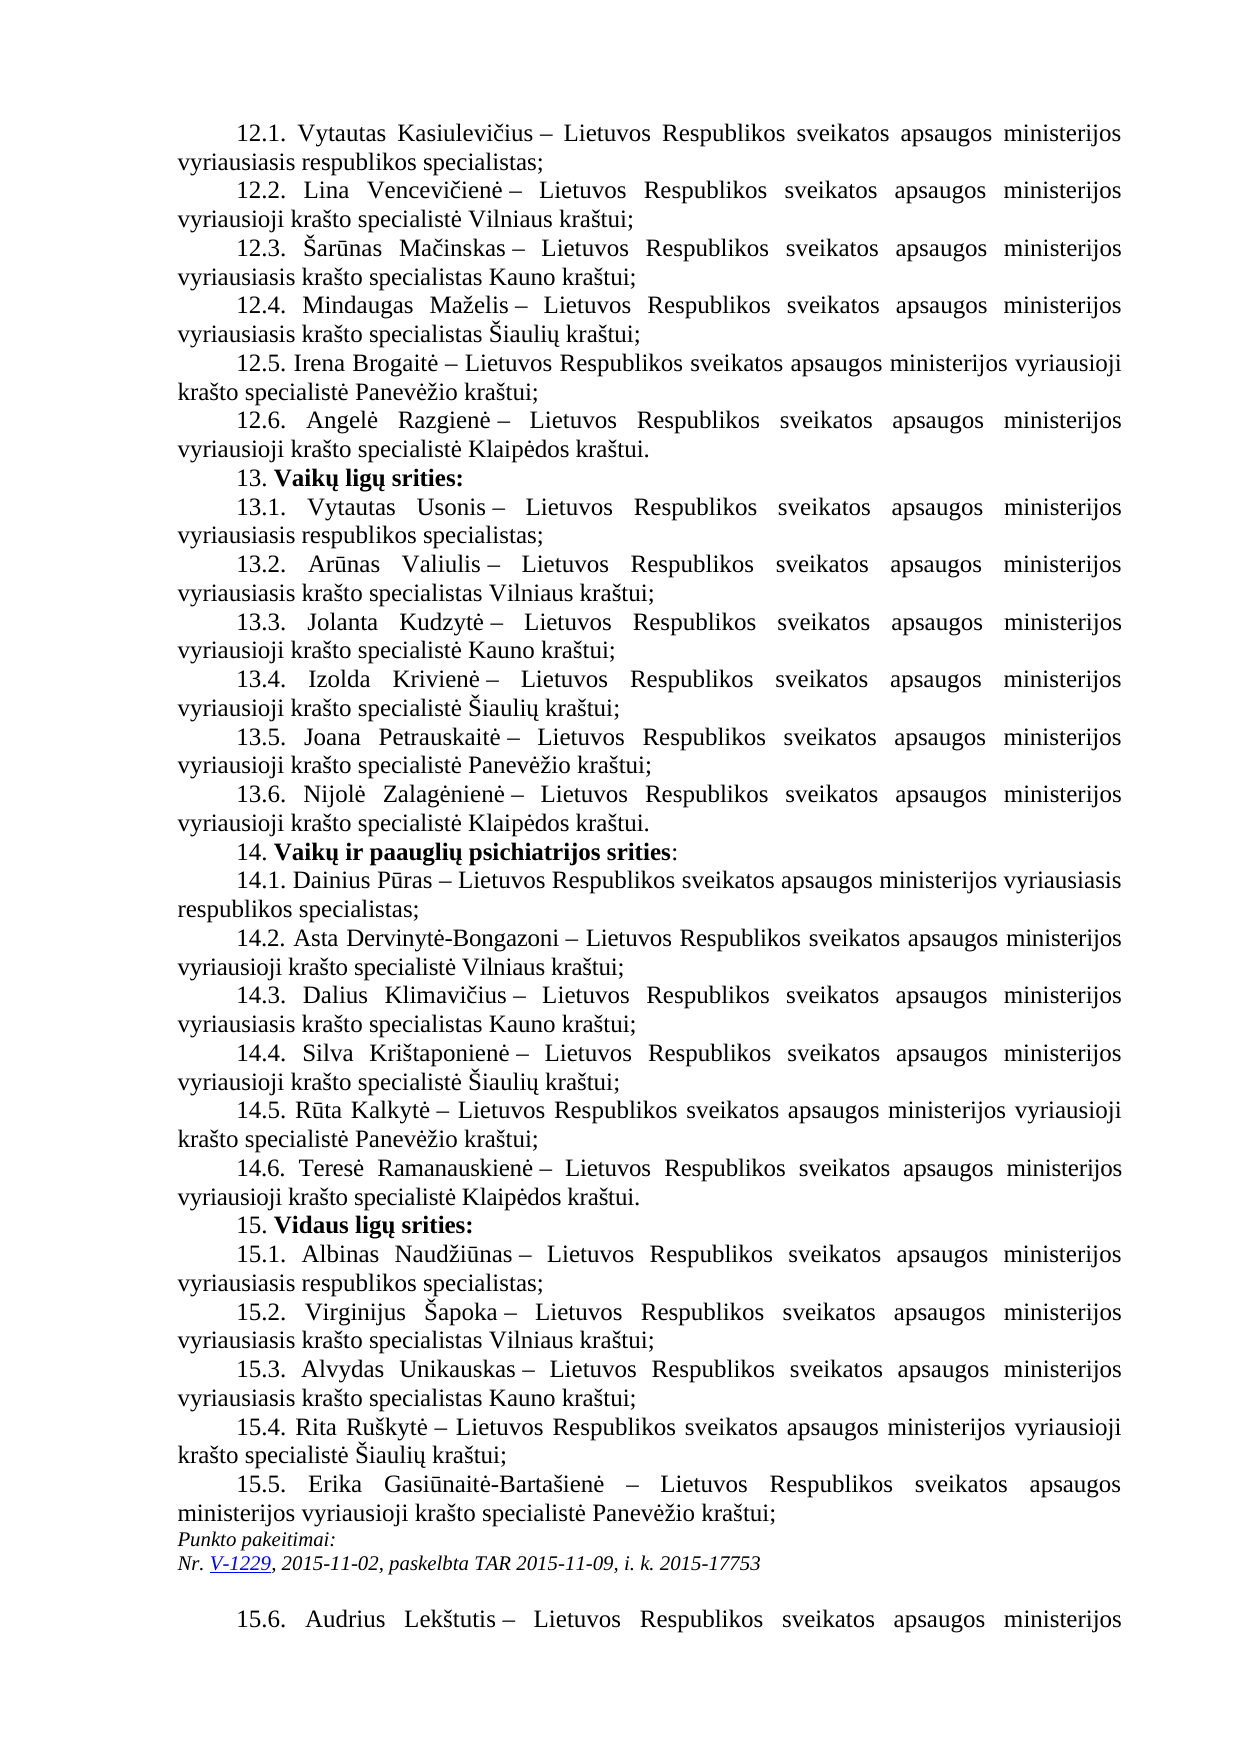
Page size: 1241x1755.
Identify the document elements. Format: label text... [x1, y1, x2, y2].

text 13.4. Izolda Krivienė – Lietuvos Respublikos sveikatos apsaugos ministerijos vyriausioji krašto specialistė Šiaulių kraštui; [177, 664, 1122, 722]
text 14.5. Rūta Kalkytė – Lietuvos Respublikos sveikatos apsaugos ministerijos vyriausioji krašto specialistė Panevėžio kraštui; [177, 1096, 1122, 1153]
text 14.2. Asta Dervinytė-Bongazoni – Lietuvos Respublikos sveikatos apsaugos ministerijos vyriausioji krašto specialistė Vilniaus kraštui; [177, 923, 1122, 981]
text 12.5. Irena Brogaitė – Lietuvos Respublikos sveikatos apsaugos ministerijos vyriausioji krašto specialistė Panevėžio kraštui; [177, 348, 1122, 406]
text 12.1. Vytautas Kasiulevičius – Lietuvos Respublikos sveikatos apsaugos ministerijos vyriausiasis respublikos specialistas; [177, 118, 1122, 176]
text 15.6. Audrius Lekštutis – Lietuvos Respublikos sveikatos apsaugos ministerijos [177, 1604, 1122, 1632]
text 14. Vaikų ir paauglių psichiatrijos srities: [177, 837, 1122, 866]
text 12.2. Lina Vencevičienė – Lietuvos Respublikos sveikatos apsaugos ministerijos vyriausioji krašto specialistė Vilniaus kraštui; [177, 176, 1122, 233]
text Nr. V-1229, 2015-11-02, paskelbta TAR 2015-11-09, i. k. 2015-17753 [177, 1551, 1122, 1575]
text 14.3. Dalius Klimavičius – Lietuvos Respublikos sveikatos apsaugos ministerijos vyriausiasis krašto specialistas Kauno kraštui; [177, 981, 1122, 1038]
text 13.3. Jolanta Kudzytė – Lietuvos Respublikos sveikatos apsaugos ministerijos vyriausioji krašto specialistė Kauno kraštui; [177, 607, 1122, 664]
text 15.3. Alvydas Unikauskas – Lietuvos Respublikos sveikatos apsaugos ministerijos vyriausiasis krašto specialistas Kauno kraštui; [177, 1354, 1122, 1412]
text 13. Vaikų ligų srities: [177, 463, 1122, 492]
text 15. Vidaus ligų srities: [177, 1211, 1122, 1239]
text 13.1. Vytautas Usonis – Lietuvos Respublikos sveikatos apsaugos ministerijos vyriausiasis respublikos specialistas; [177, 492, 1122, 549]
text 15.5. Erika Gasiūnaitė-Bartašienė – Lietuvos Respublikos sveikatos apsaugos ministerijos vyriausioji krašto specialistė Panevėžio kraštui; [177, 1469, 1122, 1527]
text 12.6. Angelė Razgienė – Lietuvos Respublikos sveikatos apsaugos ministerijos vyriausioji krašto specialistė Klaipėdos kraštui. [177, 406, 1122, 463]
text 13.2. Arūnas Valiulis – Lietuvos Respublikos sveikatos apsaugos ministerijos vyriausiasis krašto specialistas Vilniaus kraštui; [177, 549, 1122, 607]
text 12.3. Šarūnas Mačinskas – Lietuvos Respublikos sveikatos apsaugos ministerijos vyriausiasis krašto specialistas Kauno kraštui; [177, 233, 1122, 291]
text 12.4. Mindaugas Maželis – Lietuvos Respublikos sveikatos apsaugos ministerijos vyriausiasis krašto specialistas Šiaulių kraštui; [177, 291, 1122, 348]
text 15.1. Albinas Naudžiūnas – Lietuvos Respublikos sveikatos apsaugos ministerijos vyriausiasis respublikos specialistas; [177, 1239, 1122, 1297]
text 15.4. Rita Ruškytė – Lietuvos Respublikos sveikatos apsaugos ministerijos vyriausioji krašto specialistė Šiaulių kraštui; [177, 1412, 1122, 1469]
text 13.5. Joana Petrauskaitė – Lietuvos Respublikos sveikatos apsaugos ministerijos vyriausioji krašto specialistė Panevėžio kraštui; [177, 722, 1122, 779]
text 14.4. Silva Krištaponienė – Lietuvos Respublikos sveikatos apsaugos ministerijos vyriausioji krašto specialistė Šiaulių kraštui; [177, 1038, 1122, 1096]
text 14.6. Teresė Ramanauskienė – Lietuvos Respublikos sveikatos apsaugos ministerijos vyriausioji krašto specialistė Klaipėdos kraštui. [177, 1153, 1122, 1211]
text Punkto pakeitimai: [177, 1527, 1122, 1551]
text 15.2. Virginijus Šapoka – Lietuvos Respublikos sveikatos apsaugos ministerijos vyriausiasis krašto specialistas Vilniaus kraštui; [177, 1297, 1122, 1354]
text 14.1. Dainius Pūras – Lietuvos Respublikos sveikatos apsaugos ministerijos vyriausiasis respublikos specialistas; [177, 866, 1122, 923]
text 13.6. Nijolė Zalagėnienė – Lietuvos Respublikos sveikatos apsaugos ministerijos vyriausioji krašto specialistė Klaipėdos kraštui. [177, 779, 1122, 837]
